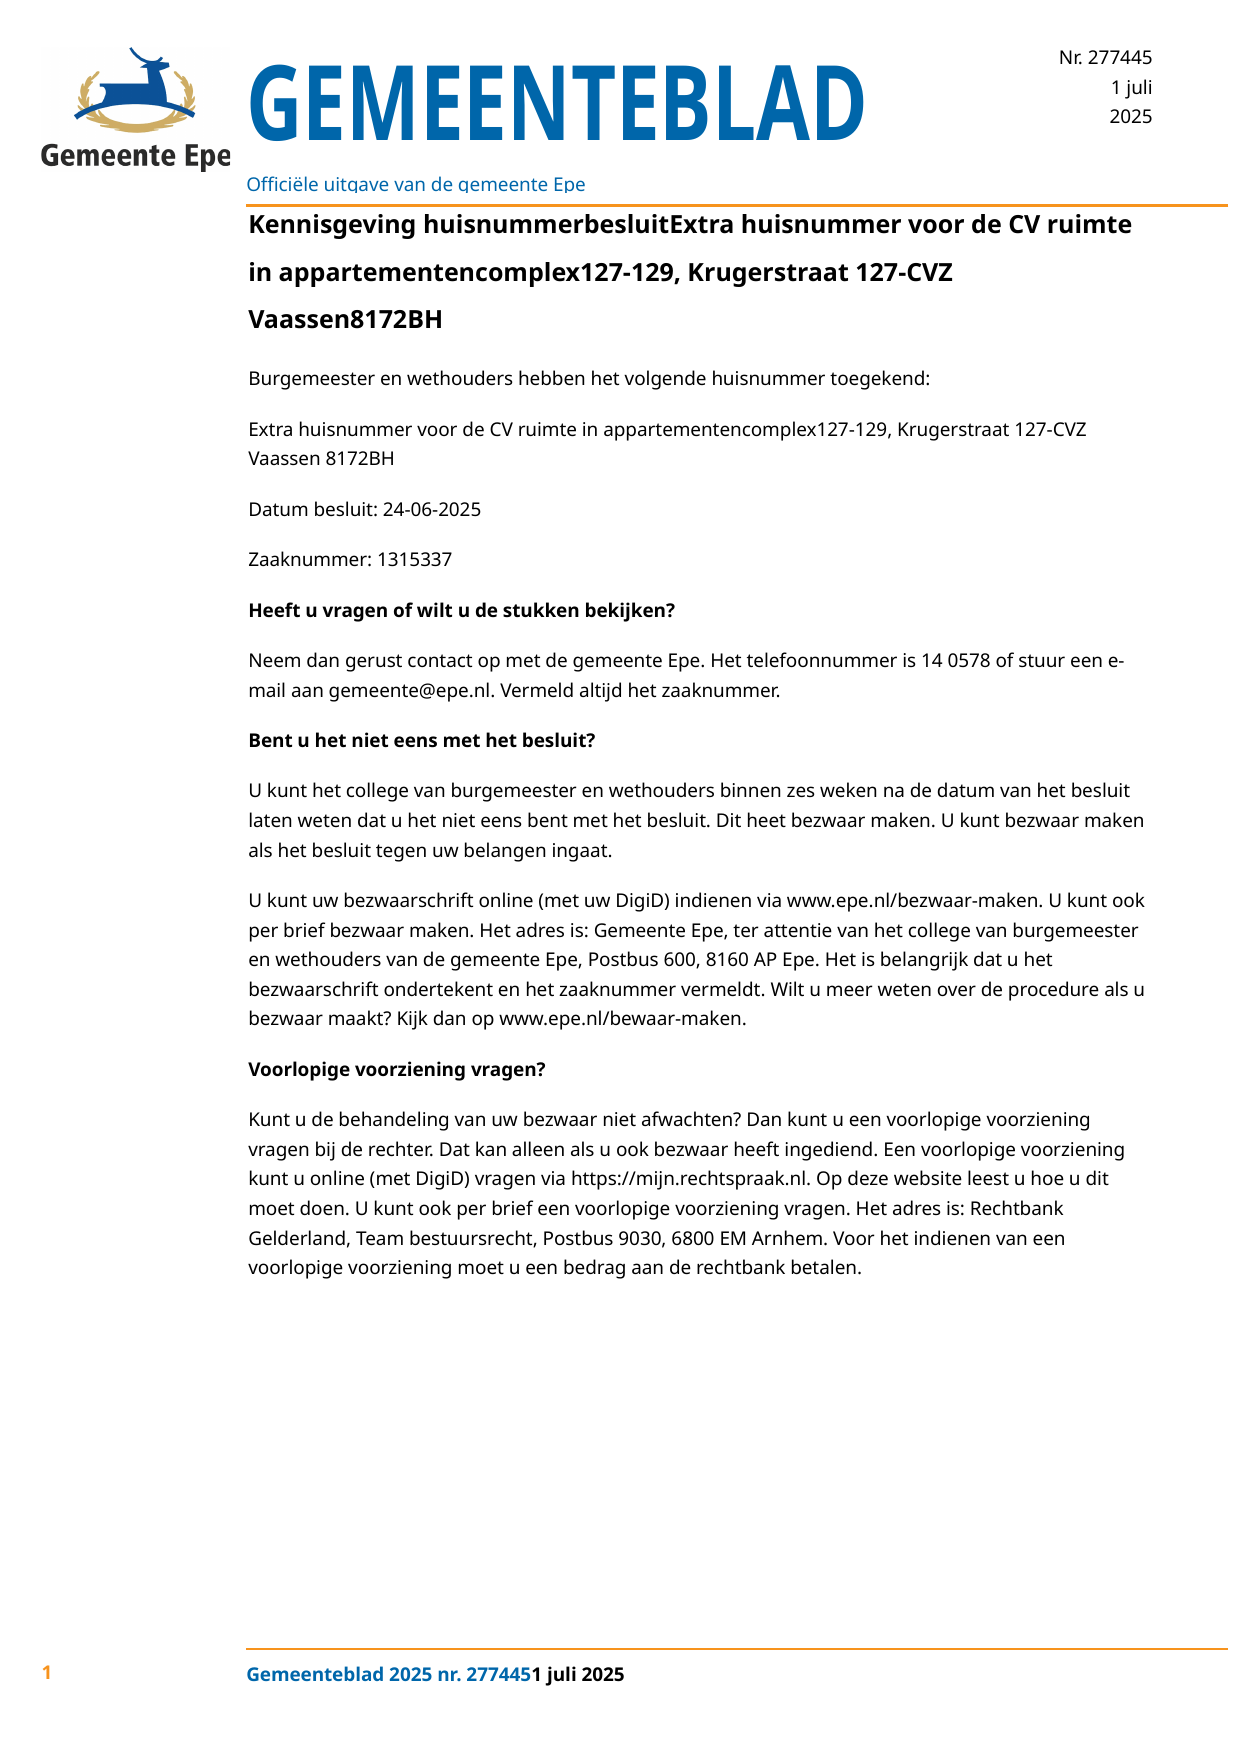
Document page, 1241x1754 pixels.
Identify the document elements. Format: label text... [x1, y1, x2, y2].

text Kennisgeving huisnummerbesluitExtra huisnummer voor de CV ruimte in appartementencomplex127-129, Krugerstraat 127-CVZ Vaassen8172BH [248, 207, 1152, 336]
text Neem dan gerust contact op met de gemeente Epe. Het telefoonnummer is 14 0578 of stuur een e-mail aan gemeente@epe.nl. Vermeld altijd het zaaknummer. [248, 647, 1152, 702]
picture [41, 47, 231, 172]
text Extra huisnummer voor de CV ruimte in appartementencomplex127-129, Krugerstraat 127-CVZ Vaassen 8172BH [248, 416, 1152, 471]
text Bent u het niet eens met het besluit? [248, 727, 1152, 753]
text Zaaknummer: 1315337 [248, 546, 1152, 572]
text Burgemeester en wethouders hebben het volgende huisnummer toegekend: [248, 366, 1152, 391]
text Kunt u de behandeling van uw bezwaar niet afwachten? Dan kunt u een voorlopige voorziening vragen bij de rechter. Dat kan alleen als u ook bezwaar heeft ingediend. Een voorlopige voorziening kunt u online (met DigiD) vragen via https://mijn.rechtspraak.nl. Op deze website leest u hoe u dit moet doen. U kunt ook per brief een voorlopige voorziening vragen. Het adres is: Rechtbank Gelderland, Team bestuursrecht, Postbus 9030, 6800 EM Arnhem. Voor het indienen van een voorlopige voorziening moet u een bedrag aan de rechtbank betalen. [248, 1106, 1152, 1280]
text Heeft u vragen of wilt u de stukken bekijken? [248, 597, 1152, 622]
text U kunt uw bezwaarschrift online (met uw DigiD) indienen via www.epe.nl/bezwaar-maken. U kunt ook per brief bezwaar maken. Het adres is: Gemeente Epe, ter attentie van het college van burgemeester en wethouders van de gemeente Epe, Postbus 600, 8160 AP Epe. Het is belangrijk dat u het bezwaarschrift ondertekent en het zaaknummer vermeldt. Wilt u meer weten over de procedure als u bezwaar maakt? Kijk dan op www.epe.nl/bewaar-maken. [248, 887, 1152, 1031]
text U kunt het college van burgemeester en wethouders binnen zes weken na de datum van het besluit laten weten dat u het niet eens bent met het besluit. Dit heet bezwaar maken. U kunt bezwaar maken als het besluit tegen uw belangen ingaat. [248, 778, 1152, 862]
text Voorlopige voorziening vragen? [248, 1056, 1152, 1082]
text Datum besluit: 24-06-2025 [248, 496, 1152, 522]
